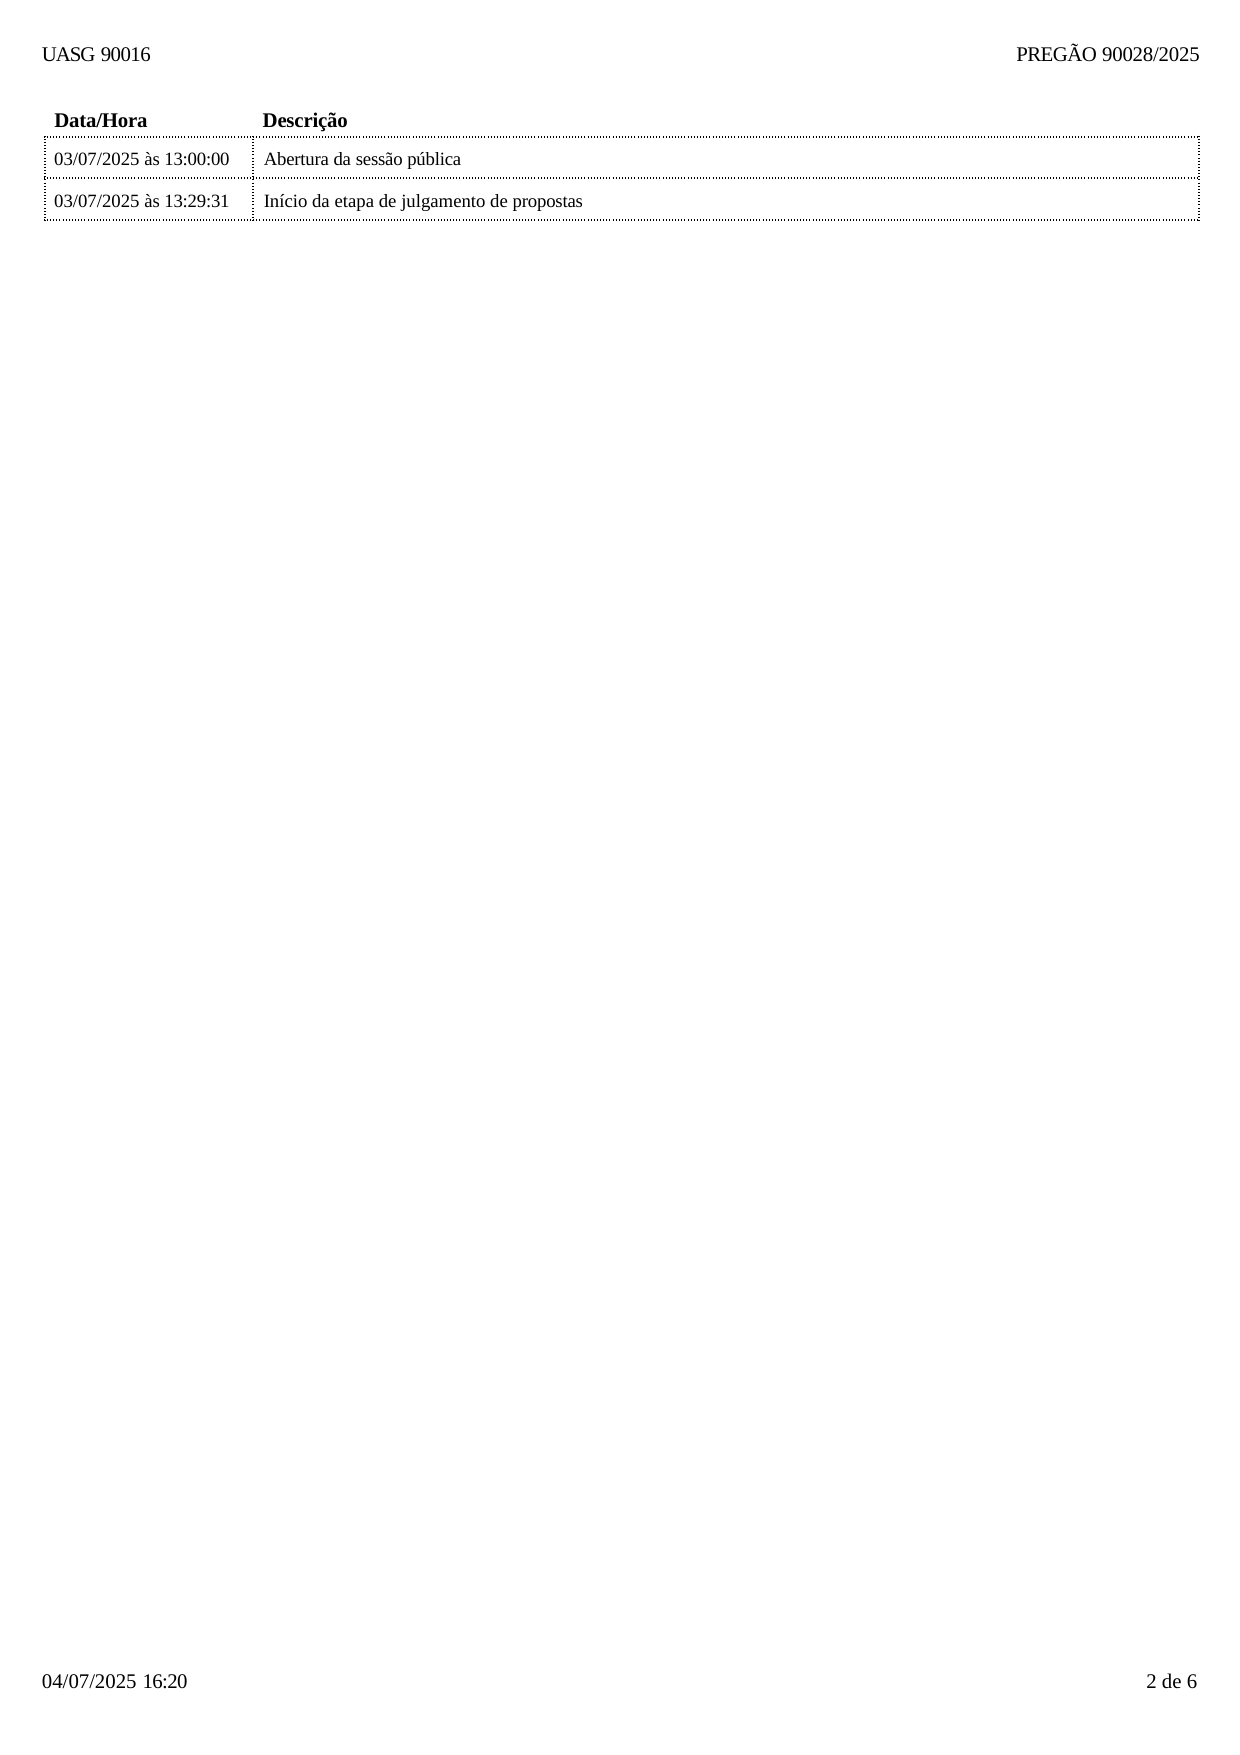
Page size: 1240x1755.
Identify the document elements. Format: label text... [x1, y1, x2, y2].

table_cell 03/07/2025 às 13:29:31 [45, 177, 253, 219]
table_header Abertura da sessão pública [253, 136, 1199, 177]
table_cell Início da etapa de julgamento de propostas [253, 177, 1199, 219]
table_header 03/07/2025 às 13:00:00 [45, 136, 253, 177]
text Data/Hora Descrição [54, 108, 1210, 132]
